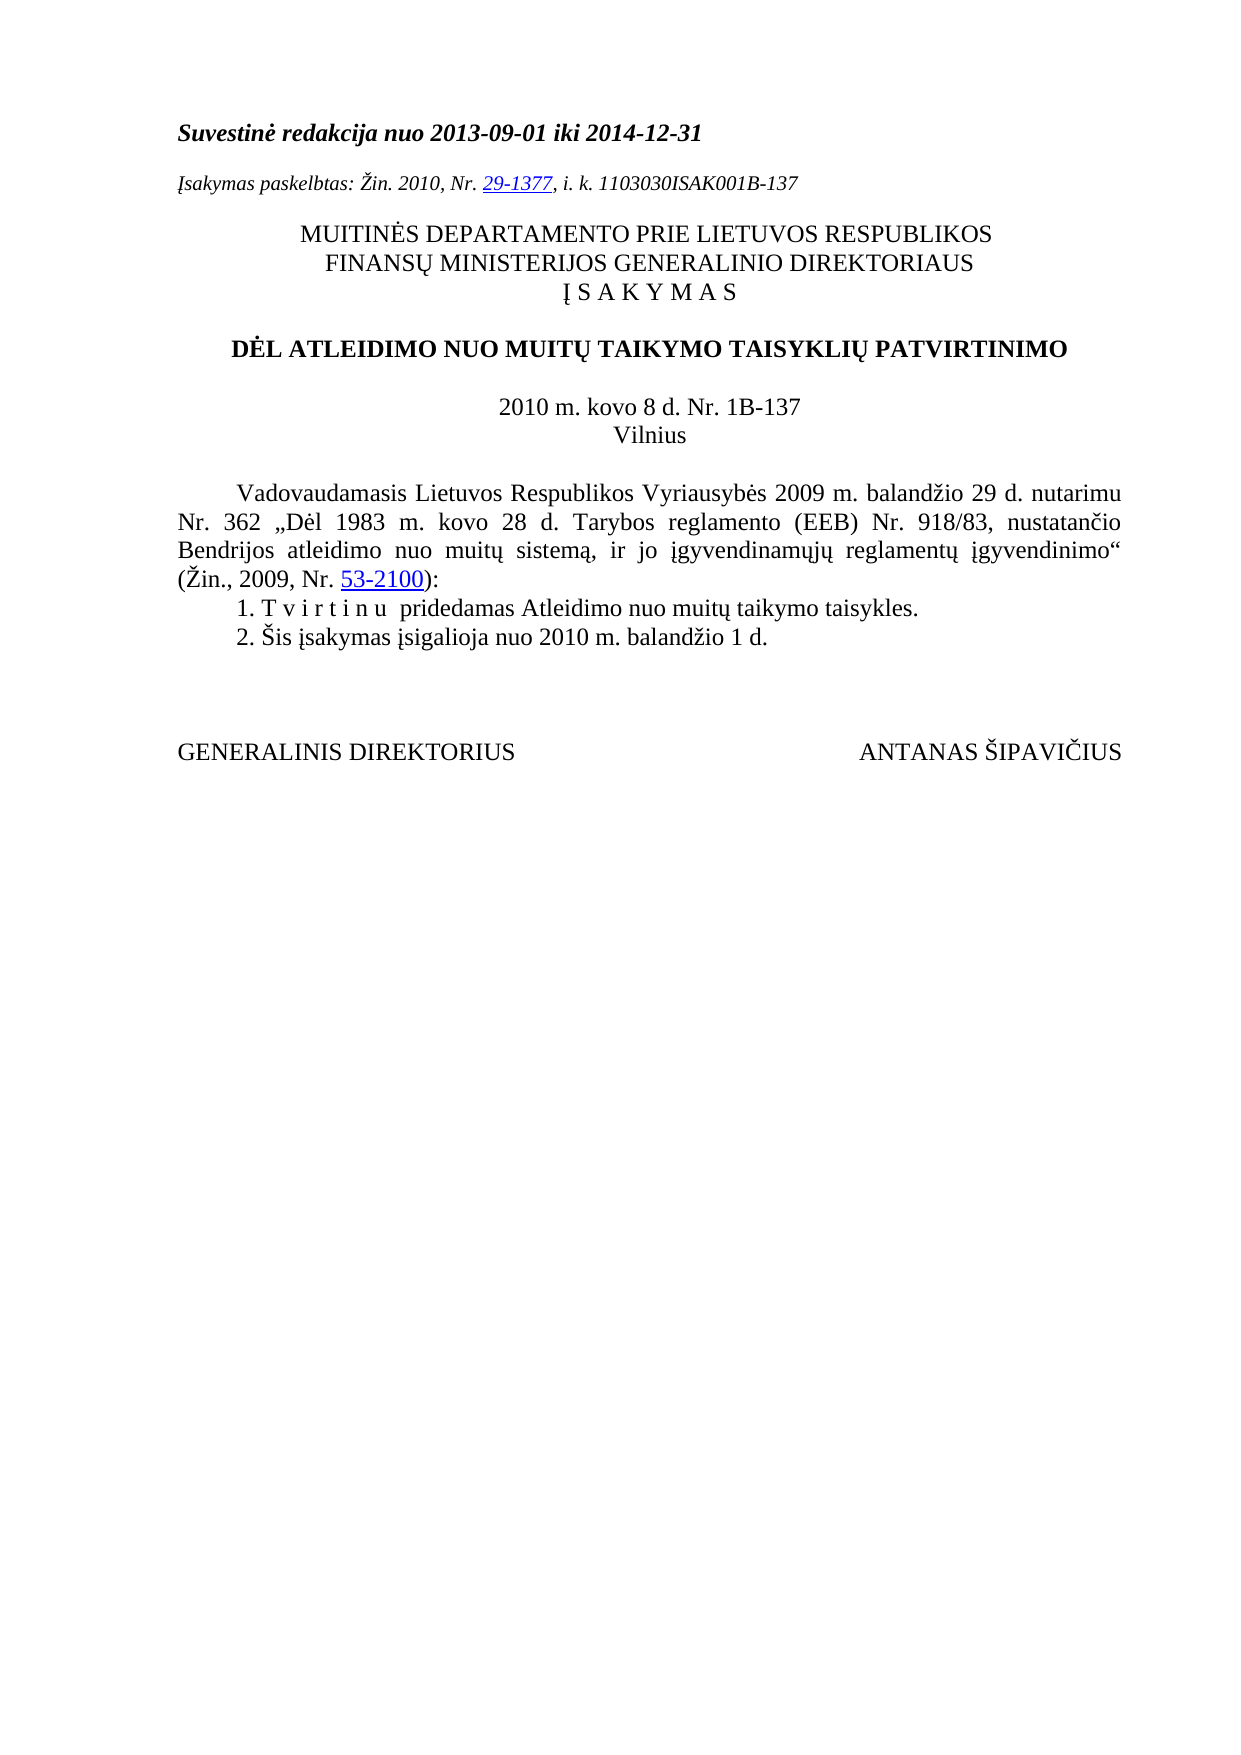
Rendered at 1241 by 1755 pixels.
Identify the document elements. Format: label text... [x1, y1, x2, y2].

text DĖL ATLEIDIMO NUO MUITŲ TAIKYMO TAISYKLIŲ PATVIRTINIMO [177, 334, 1122, 363]
text MUITINĖS DEPARTAMENTO PRIE LIETUVOS RESPUBLIKOS [177, 219, 1122, 248]
text Suvestinė redakcija nuo 2013-09-01 iki 2014-12-31 [177, 118, 1122, 147]
text Generalinis direktorius Antanas Šipavičius [177, 737, 1122, 765]
text 2. Šis įsakymas įsigalioja nuo 2010 m. balandžio 1 d. [177, 622, 1122, 650]
text Vilnius [177, 420, 1122, 449]
text ĮSAKYMAS [177, 277, 1122, 305]
text 1. Tvirtinu pridedamas Atleidimo nuo muitų taikymo taisykles. [177, 593, 1122, 622]
text 2010 m. kovo 8 d. Nr. 1B-137 [177, 392, 1122, 420]
text FINANSŲ MINISTERIJOS GENERALINIO DIREKTORIAUS [177, 248, 1122, 277]
text Įsakymas paskelbtas: Žin. 2010, Nr. 29-1377, i. k. 1103030ISAK001B-137 [177, 171, 1122, 195]
text Vadovaudamasis Lietuvos Respublikos Vyriausybės 2009 m. balandžio 29 d. nutarimu Nr. 362 „Dėl 1983 m. kovo 28 d. Tarybos reglamento (EEB) Nr. 918/83, nustatančio Bendrijos atleidimo nuo muitų sistemą, ir jo įgyvendinamųjų reglamentų įgyvendinimo“ (Žin., 2009, Nr. 53-2100): [177, 478, 1122, 593]
